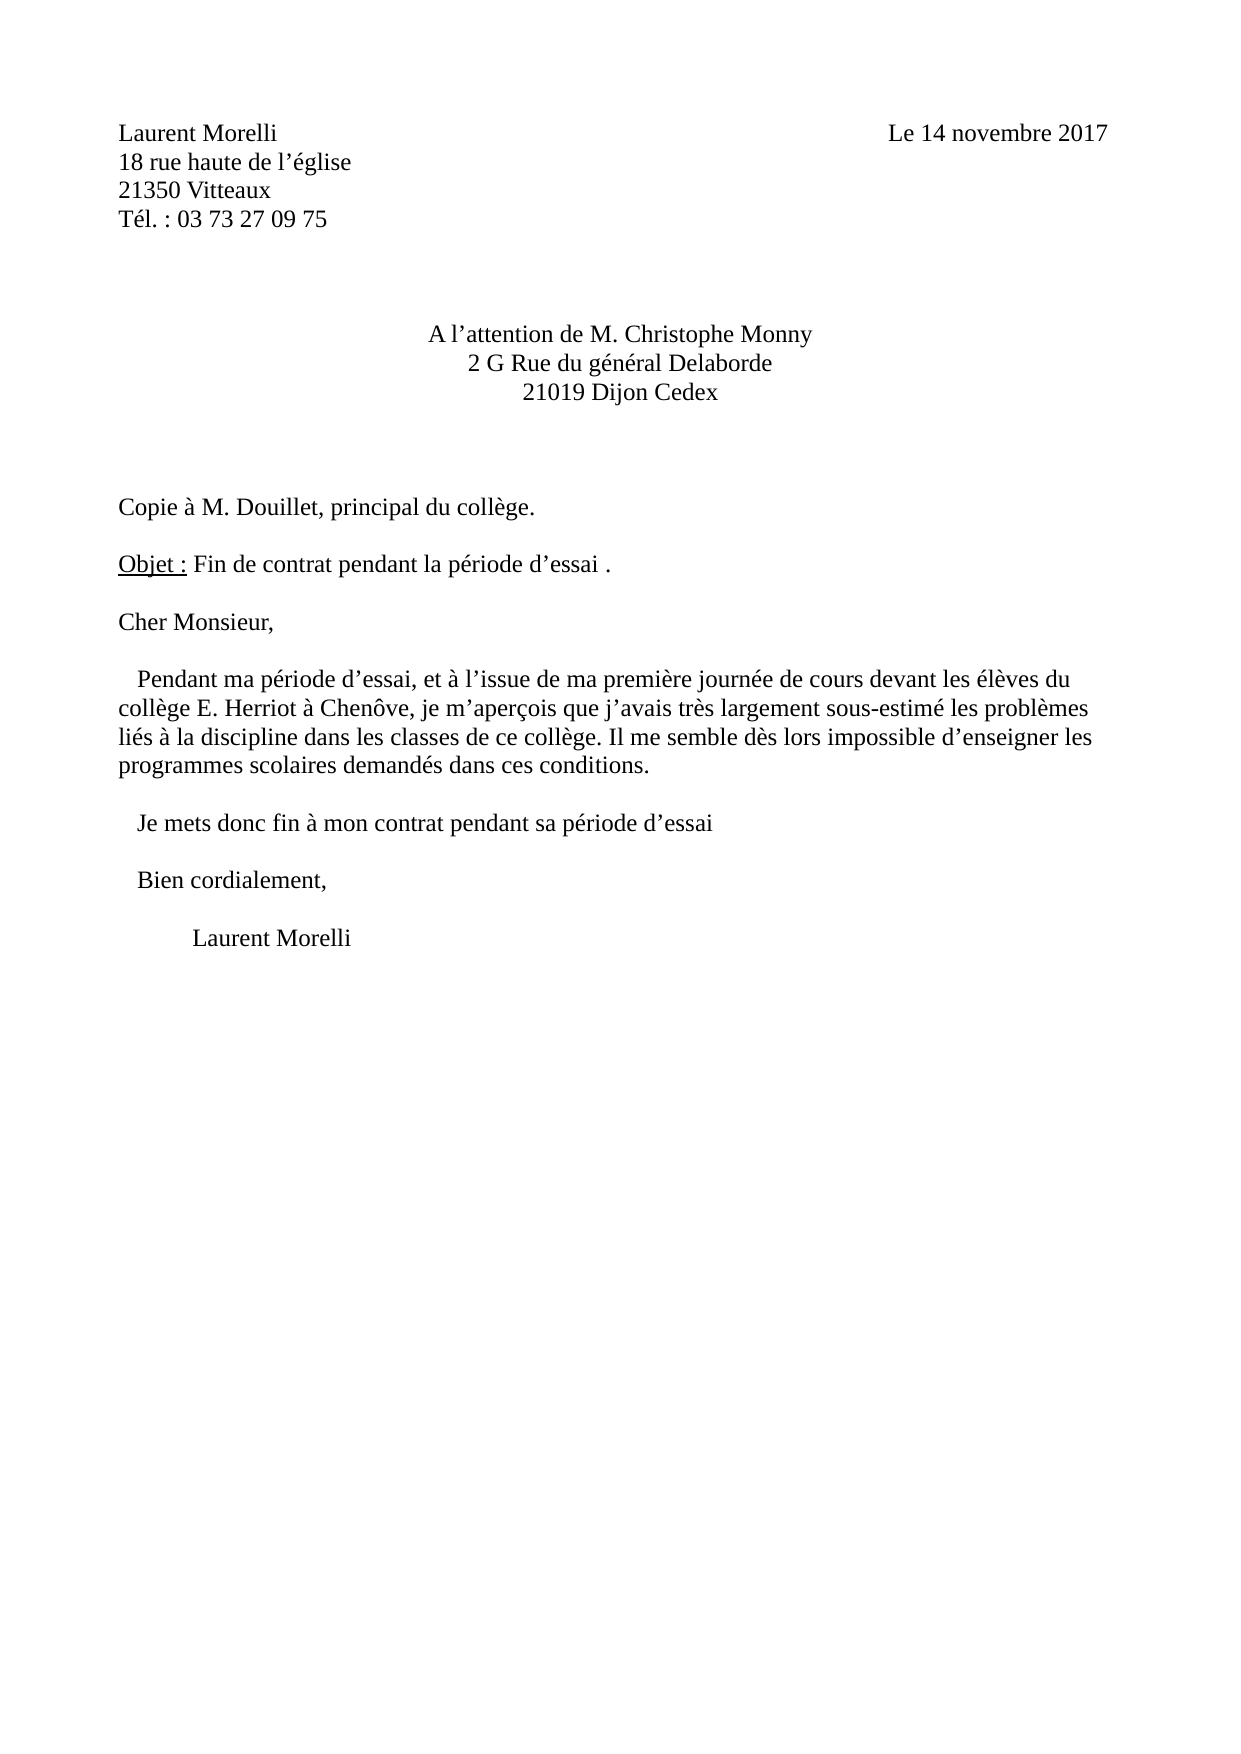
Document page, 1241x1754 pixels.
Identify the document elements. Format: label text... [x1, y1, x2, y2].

text Copie à M. Douillet, principal du collège. [118, 492, 1122, 521]
text 21019 Dijon Cedex [118, 377, 1122, 406]
text Bien cordialement, [118, 866, 1122, 894]
text 21350 Vitteaux [118, 176, 1122, 204]
text Pendant ma période d’essai, et à l’issue de ma première journée de cours devant les élèves du collège E. Herriot à Chenôve, je m’aperçois que j’avais très largement sous-estimé les problèmes liés à la discipline dans les classes de ce collège. Il me semble dès lors impossible d’enseigner les programmes scolaires demandés dans ces conditions. [118, 664, 1122, 779]
text Je mets donc fin à mon contrat pendant sa période d’essai [118, 808, 1122, 837]
text Laurent Morelli Le 14 novembre 2017 [118, 118, 1122, 147]
text A l’attention de M. Christophe Monny [118, 319, 1122, 348]
text 18 rue haute de l’église [118, 147, 1122, 176]
text Objet : Fin de contrat pendant la période d’essai . [118, 549, 1122, 578]
text Tél. : 03 73 27 09 75 [118, 204, 1122, 233]
text 2 G Rue du général Delaborde [118, 348, 1122, 377]
text Cher Monsieur, [118, 607, 1122, 636]
text Laurent Morelli [118, 923, 1122, 952]
